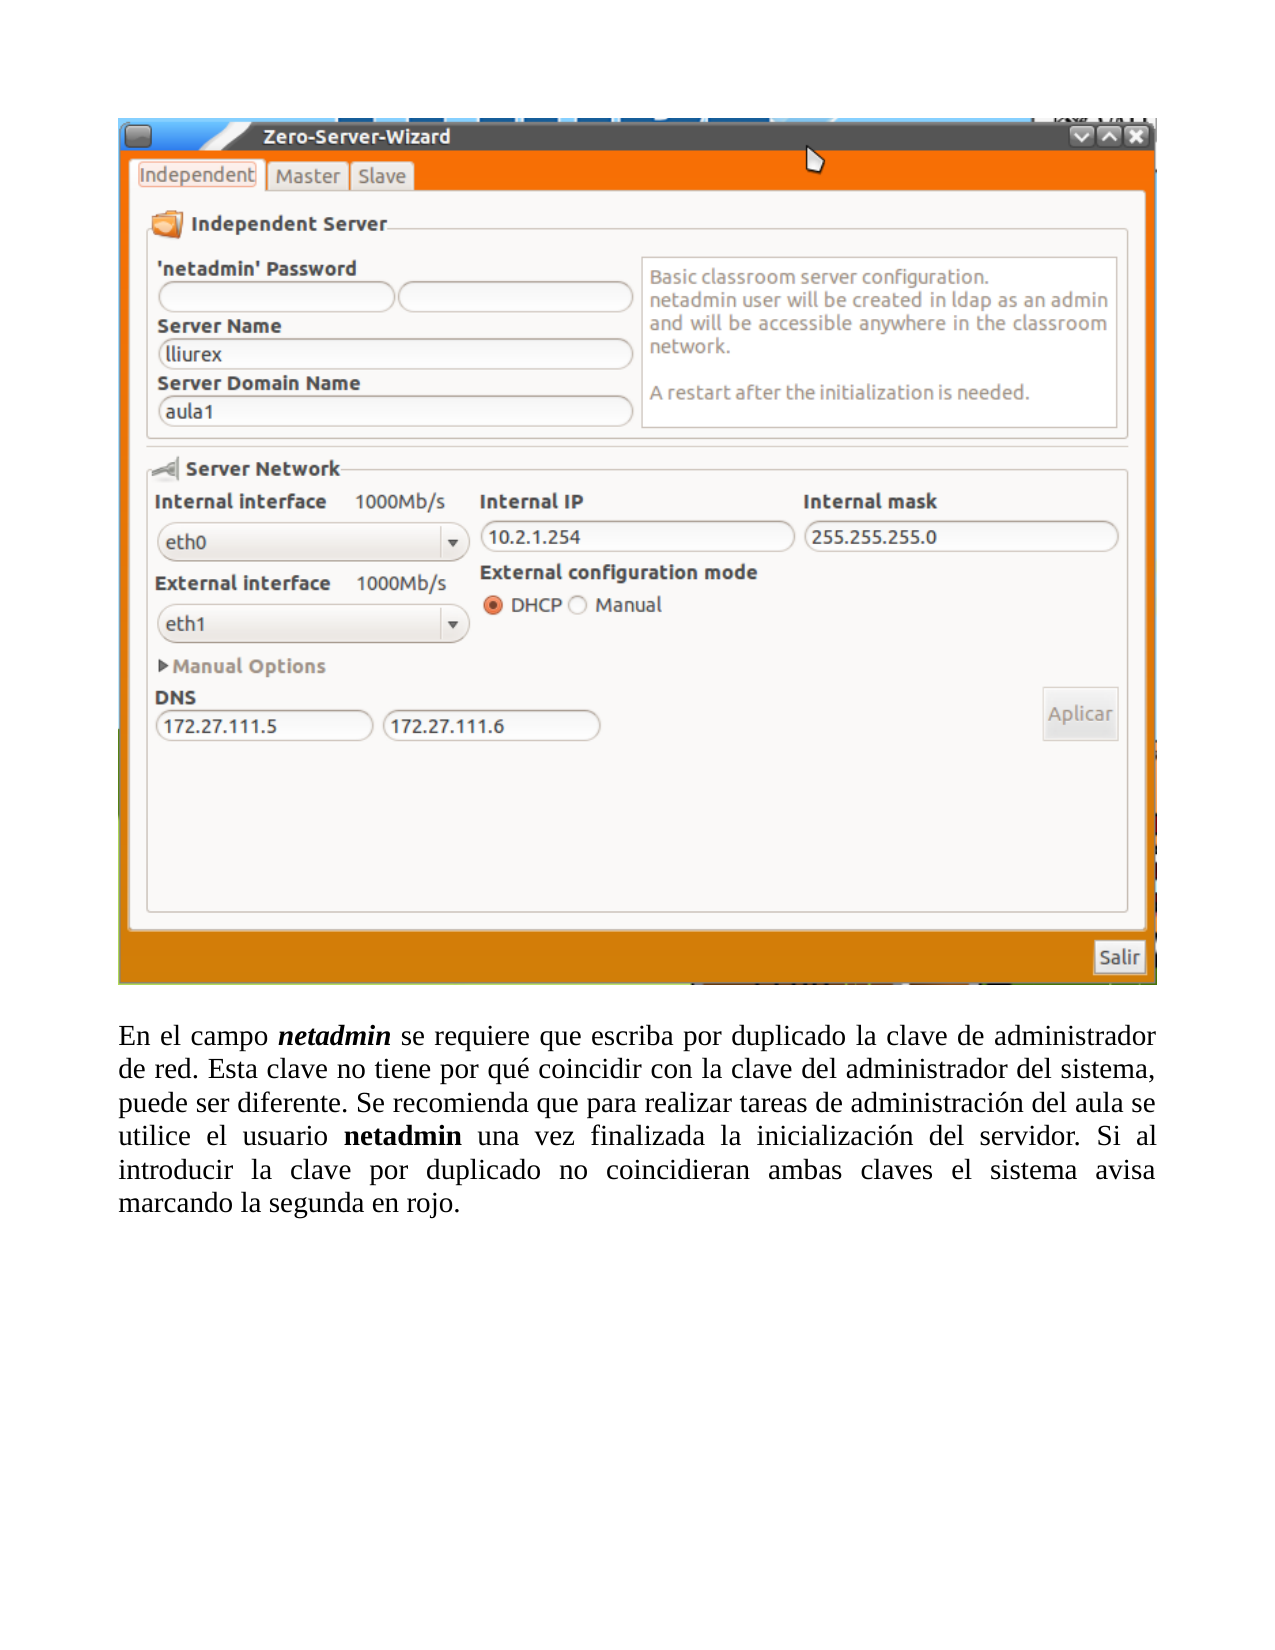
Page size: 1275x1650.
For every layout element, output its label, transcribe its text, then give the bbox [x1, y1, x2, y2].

text En el campo netadmin se requiere que escriba por duplicado la clave de administrador de red. Esta clave no tiene por qué coincidir con la clave del administrador del sistema, puede ser diferente. Se recomienda que para realizar tareas de administración del aula se utilice el usuario netadmin una vez finalizada la inicialización del servidor. Si al introducir la clave por duplicado no coincidieran ambas claves el sistema avisa marcando la segunda en rojo. [118, 1018, 1157, 1219]
picture [118, 118, 1157, 985]
